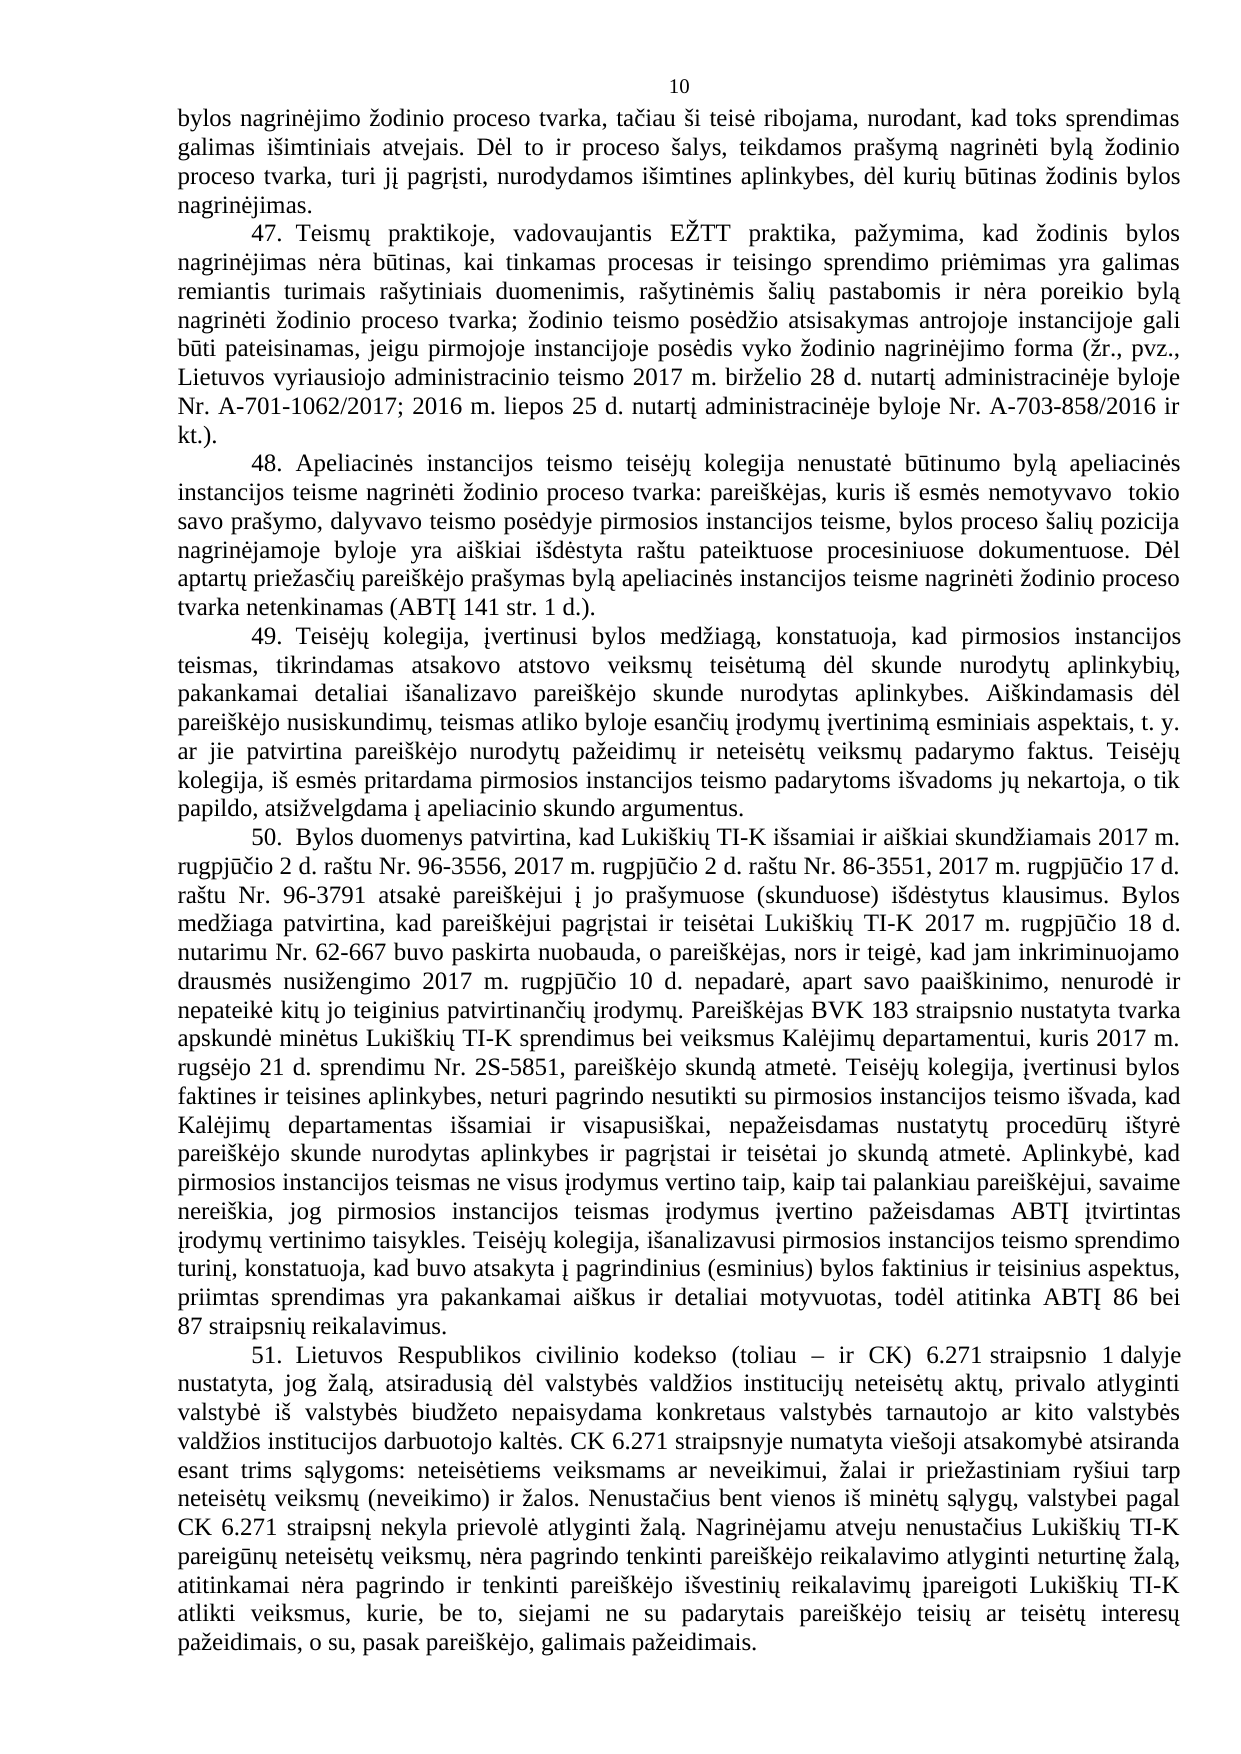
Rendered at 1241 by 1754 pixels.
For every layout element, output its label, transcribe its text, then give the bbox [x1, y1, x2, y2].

text 50. Bylos duomenys patvirtina, kad Lukiškių TI-K išsamiai ir aiškiai skundžiamais 2017 m. rugpjūčio 2 d. raštu Nr. 96-3556, 2017 m. rugpjūčio 2 d. raštu Nr. 86-3551, 2017 m. rugpjūčio 17 d. raštu Nr. 96-3791 atsakė pareiškėjui į jo prašymuose (skunduose) išdėstytus klausimus. Bylos medžiaga patvirtina, kad pareiškėjui pagrįstai ir teisėtai Lukiškių TI-K 2017 m. rugpjūčio 18 d. nutarimu Nr. 62-667 buvo paskirta nuobauda, o pareiškėjas, nors ir teigė, kad jam inkriminuojamo drausmės nusižengimo 2017 m. rugpjūčio 10 d. nepadarė, apart savo paaiškinimo, nenurodė ir nepateikė kitų jo teiginius patvirtinančių įrodymų. Pareiškėjas BVK 183 straipsnio nustatyta tvarka apskundė minėtus Lukiškių TI-K sprendimus bei veiksmus Kalėjimų departamentui, kuris 2017 m. rugsėjo 21 d. sprendimu Nr. 2S-5851, pareiškėjo skundą atmetė. Teisėjų kolegija, įvertinusi bylos faktines ir teisines aplinkybes, neturi pagrindo nesutikti su pirmosios instancijos teismo išvada, kad Kalėjimų departamentas išsamiai ir visapusiškai, nepažeisdamas nustatytų procedūrų ištyrė pareiškėjo skunde nurodytas aplinkybes ir pagrįstai ir teisėtai jo skundą atmetė. Aplinkybė, kad pirmosios instancijos teismas ne visus įrodymus vertino taip, kaip tai palankiau pareiškėjui, savaime nereiškia, jog pirmosios instancijos teismas įrodymus įvertino pažeisdamas ABTĮ įtvirtintas įrodymų vertinimo taisykles. Teisėjų kolegija, išanalizavusi pirmosios instancijos teismo sprendimo turinį, konstatuoja, kad buvo atsakyta į pagrindinius (esminius) bylos faktinius ir teisinius aspektus, priimtas sprendimas yra pakankamai aiškus ir detaliai motyvuotas, todėl atitinka ABTĮ 86 bei 87 straipsnių reikalavimus. [177, 822, 1181, 1340]
text 48. Apeliacinės instancijos teismo teisėjų kolegija nenustatė būtinumo bylą apeliacinės instancijos teisme nagrinėti žodinio proceso tvarka: pareiškėjas, kuris iš esmės nemotyvavo tokio savo prašymo, dalyvavo teismo posėdyje pirmosios instancijos teisme, bylos proceso šalių pozicija nagrinėjamoje byloje yra aiškiai išdėstyta raštu pateiktuose procesiniuose dokumentuose. Dėl aptartų priežasčių pareiškėjo prašymas bylą apeliacinės instancijos teisme nagrinėti žodinio proceso tvarka netenkinamas (ABTĮ 141 str. 1 d.). [177, 448, 1181, 621]
text 49. Teisėjų kolegija, įvertinusi bylos medžiagą, konstatuoja, kad pirmosios instancijos teismas, tikrindamas atsakovo atstovo veiksmų teisėtumą dėl skunde nurodytų aplinkybių, pakankamai detaliai išanalizavo pareiškėjo skunde nurodytas aplinkybes. Aiškindamasis dėl pareiškėjo nusiskundimų, teismas atliko byloje esančių įrodymų įvertinimą esminiais aspektais, t. y. ar jie patvirtina pareiškėjo nurodytų pažeidimų ir neteisėtų veiksmų padarymo faktus. Teisėjų kolegija, iš esmės pritardama pirmosios instancijos teismo padarytoms išvadoms jų nekartoja, o tik papildo, atsižvelgdama į apeliacinio skundo argumentus. [177, 621, 1181, 822]
text bylos nagrinėjimo žodinio proceso tvarka, tačiau ši teisė ribojama, nurodant, kad toks sprendimas galimas išimtiniais atvejais. Dėl to ir proceso šalys, teikdamos prašymą nagrinėti bylą žodinio proceso tvarka, turi jį pagrįsti, nurodydamos išimtines aplinkybes, dėl kurių būtinas žodinis bylos nagrinėjimas. [177, 103, 1181, 218]
text 51. Lietuvos Respublikos civilinio kodekso (toliau – ir CK) 6.271 straipsnio 1 dalyje nustatyta, jog žalą, atsiradusią dėl valstybės valdžios institucijų neteisėtų aktų, privalo atlyginti valstybė iš valstybės biudžeto nepaisydama konkretaus valstybės tarnautojo ar kito valstybės valdžios institucijos darbuotojo kaltės. CK 6.271 straipsnyje numatyta viešoji atsakomybė atsiranda esant trims sąlygoms: neteisėtiems veiksmams ar neveikimui, žalai ir priežastiniam ryšiui tarp neteisėtų veiksmų (neveikimo) ir žalos. Nenustačius bent vienos iš minėtų sąlygų, valstybei pagal CK 6.271 straipsnį nekyla prievolė atlyginti žalą. Nagrinėjamu atveju nenustačius Lukiškių TI-K pareigūnų neteisėtų veiksmų, nėra pagrindo tenkinti pareiškėjo reikalavimo atlyginti neturtinę žalą, atitinkamai nėra pagrindo ir tenkinti pareiškėjo išvestinių reikalavimų įpareigoti Lukiškių TI-K atlikti veiksmus, kurie, be to, siejami ne su padarytais pareiškėjo teisių ar teisėtų interesų pažeidimais, o su, pasak pareiškėjo, galimais pažeidimais. [177, 1340, 1181, 1656]
text 47. Teismų praktikoje, vadovaujantis EŽTT praktika, pažymima, kad žodinis bylos nagrinėjimas nėra būtinas, kai tinkamas procesas ir teisingo sprendimo priėmimas yra galimas remiantis turimais rašytiniais duomenimis, rašytinėmis šalių pastabomis ir nėra poreikio bylą nagrinėti žodinio proceso tvarka; žodinio teismo posėdžio atsisakymas antrojoje instancijoje gali būti pateisinamas, jeigu pirmojoje instancijoje posėdis vyko žodinio nagrinėjimo forma (žr., pvz., Lietuvos vyriausiojo administracinio teismo 2017 m. birželio 28 d. nutartį administracinėje byloje Nr. A-701-1062/2017; 2016 m. liepos 25 d. nutartį administracinėje byloje Nr. A-703-858/2016 ir kt.). [177, 218, 1181, 448]
